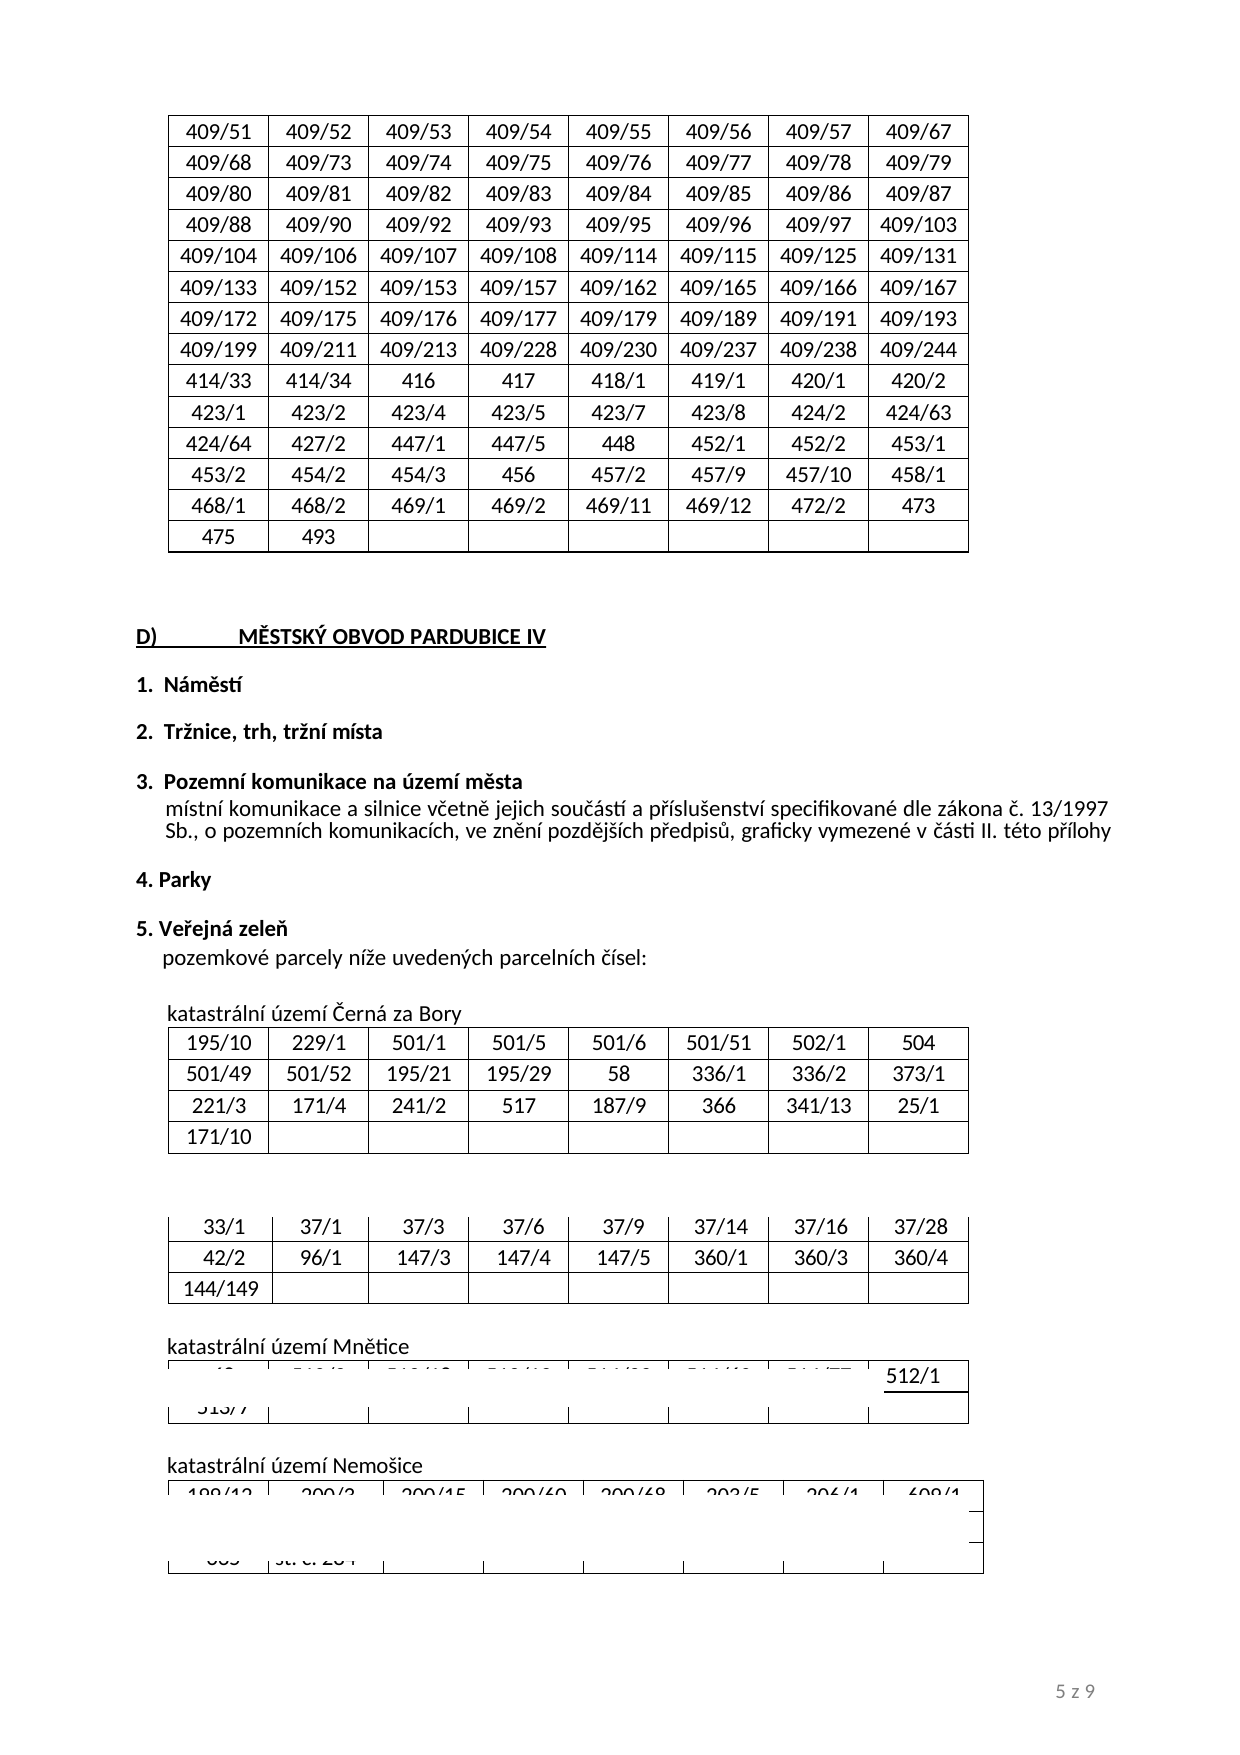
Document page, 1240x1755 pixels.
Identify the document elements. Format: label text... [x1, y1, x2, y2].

table_cell 409/244 [869, 334, 968, 364]
table_cell 452/1 [669, 428, 768, 458]
table_cell 409/152 [269, 272, 368, 302]
table_cell 454/3 [369, 459, 468, 489]
table_cell 409/115 [669, 241, 768, 271]
table_cell 469/12 [669, 490, 768, 520]
table_cell [469, 521, 568, 551]
table_cell 424/2 [769, 397, 868, 427]
table_cell 409/81 [269, 178, 368, 208]
list MĚSTSKÝ OBVOD PARDUBICE IV [136, 622, 1125, 650]
table_cell 409/88 [169, 210, 268, 239]
table_cell 424/63 [869, 397, 968, 427]
table_header 203/5 [684, 1481, 783, 1495]
table_cell 414/33 [169, 365, 268, 396]
list Parky [136, 865, 1125, 893]
table_cell 457/10 [769, 459, 868, 489]
text katastrální území Černá za Bory [162, 999, 501, 1027]
table_cell 147/5 [569, 1242, 668, 1272]
table_cell 25/1 [869, 1091, 968, 1121]
table_header 409/67 [869, 116, 968, 146]
table_cell 409/175 [269, 303, 368, 333]
table_header 501/51 [669, 1028, 768, 1058]
table_cell 457/9 [669, 459, 768, 489]
table_cell [469, 1273, 568, 1303]
table_cell 409/177 [469, 303, 568, 333]
table_cell 409/97 [769, 210, 868, 239]
table_cell 409/93 [469, 210, 568, 239]
table_cell [769, 1122, 868, 1152]
table_header 514/23 [569, 1361, 668, 1369]
table_cell 493 [269, 521, 368, 551]
table_cell 475 [169, 521, 268, 551]
table_header 37/6 [469, 1217, 568, 1241]
table_cell 453/1 [869, 428, 968, 458]
table_header 206/1 [784, 1481, 883, 1495]
table_cell 409/95 [569, 210, 668, 239]
table_cell [569, 521, 668, 551]
table_header 200/15 [384, 1481, 483, 1495]
table_cell 501/49 [169, 1060, 268, 1090]
table_cell st. č. 284 [269, 1561, 383, 1573]
table_header 37/9 [569, 1217, 668, 1241]
table_cell 341/13 [769, 1091, 868, 1121]
table_cell 468/2 [269, 490, 368, 520]
text místní komunikace a silnice včetně jejich součástí a příslušenství specifikované dle zákona č. 13/1997 Sb., o pozemních komunikacích, ve znění pozdějších předpisů, graficky vymezené v části II. této přílohy [165, 797, 1125, 845]
table_cell 409/77 [669, 147, 768, 177]
table_cell 423/2 [269, 397, 368, 427]
table_cell [584, 1561, 683, 1573]
table_cell [369, 521, 468, 551]
table_cell 501/52 [269, 1060, 368, 1090]
table_cell 544/2 [969, 1512, 983, 1542]
table_cell 423/1 [169, 397, 268, 427]
table_header 501/5 [469, 1028, 568, 1058]
table_cell 409/211 [269, 334, 368, 364]
table_cell 409/87 [869, 178, 968, 208]
table_header 502/1 [769, 1028, 868, 1058]
table_cell 409/68 [169, 147, 268, 177]
table_cell [273, 1273, 368, 1303]
table_cell 409/238 [769, 334, 868, 364]
table_cell [869, 1273, 968, 1303]
table_header 501/6 [569, 1028, 668, 1058]
table_cell 366 [669, 1091, 768, 1121]
table_cell [669, 1273, 768, 1303]
table_cell 409/114 [569, 241, 668, 271]
table_cell 409/76 [569, 147, 668, 177]
table_cell [669, 521, 768, 551]
table_cell 187/9 [569, 1091, 668, 1121]
table_header 512/19 [469, 1361, 568, 1369]
table_cell 416 [369, 365, 468, 396]
table_header 199/12 [169, 1481, 268, 1495]
table_cell 457/2 [569, 459, 668, 489]
table_cell 423/7 [569, 397, 668, 427]
table_cell 409/90 [269, 210, 368, 239]
table_header 514/60 [669, 1361, 768, 1369]
table_cell 409/172 [169, 303, 268, 333]
table_cell [769, 1273, 868, 1303]
table_cell 452/2 [769, 428, 868, 458]
table_cell [884, 1543, 983, 1573]
table_header 37/28 [869, 1217, 968, 1241]
table_header 501/1 [369, 1028, 468, 1058]
table_cell 635 [169, 1561, 268, 1573]
table_cell 517 [469, 1091, 568, 1121]
table_cell 409/79 [869, 147, 968, 177]
table_cell 409/82 [369, 178, 468, 208]
table_cell 417 [469, 365, 568, 396]
table_cell 360/1 [669, 1242, 768, 1272]
table_header 229/1 [269, 1028, 368, 1058]
table_cell [269, 1407, 368, 1423]
table_cell [869, 1393, 968, 1423]
table_cell 409/165 [669, 272, 768, 302]
table_cell 409/84 [569, 178, 668, 208]
table_header 37/16 [769, 1217, 868, 1241]
table_cell [269, 1122, 368, 1152]
table_header 514/77 [769, 1361, 868, 1369]
table_cell 96/1 [273, 1242, 368, 1272]
table_cell 241/2 [369, 1091, 468, 1121]
table_cell 453/2 [169, 459, 268, 489]
table_cell 409/73 [269, 147, 368, 177]
table_cell [869, 521, 968, 551]
table_cell [684, 1561, 783, 1573]
table_cell 423/8 [669, 397, 768, 427]
table_header 200/3 [269, 1481, 383, 1495]
table_cell 360/4 [869, 1242, 968, 1272]
table_cell 469/11 [569, 490, 668, 520]
table_cell [669, 1407, 768, 1423]
table_cell 58 [569, 1060, 668, 1090]
table_cell [369, 1122, 468, 1152]
table_cell 336/2 [769, 1060, 868, 1090]
table_cell 409/213 [369, 334, 468, 364]
table_cell 409/237 [669, 334, 768, 364]
table_cell 147/3 [369, 1242, 468, 1272]
table_header 409/54 [469, 116, 568, 146]
table_cell 409/176 [369, 303, 468, 333]
table_cell 42/2 [169, 1242, 272, 1272]
table_cell [569, 1407, 668, 1423]
table_cell 409/228 [469, 334, 568, 364]
table_cell 409/85 [669, 178, 768, 208]
table_cell 409/80 [169, 178, 268, 208]
table_cell 447/1 [369, 428, 468, 458]
table_cell 409/83 [469, 178, 568, 208]
table_header 409/55 [569, 116, 668, 146]
table_cell 409/133 [169, 272, 268, 302]
text pozemkové parcely níže uvedených parcelních čísel: [162, 943, 1125, 971]
table_cell [369, 1407, 468, 1423]
table_cell 409/78 [769, 147, 868, 177]
table_cell [469, 1407, 568, 1423]
table_cell 409/108 [469, 241, 568, 271]
text katastrální území Nemošice [156, 1495, 969, 1561]
table_header 68 [169, 1361, 268, 1369]
table_header 504 [869, 1028, 968, 1058]
text katastrální území Drozdice [162, 1182, 501, 1209]
table_cell 419/1 [669, 365, 768, 396]
table_header 200/60 [484, 1481, 583, 1495]
table_cell 144/149 [169, 1273, 272, 1303]
list Náměstí [136, 670, 1125, 698]
table_header 409/51 [169, 116, 268, 146]
table_header 510/3 [269, 1361, 368, 1369]
table_cell 409/104 [169, 241, 268, 271]
table_cell [469, 1122, 568, 1152]
table_header 609/1 [884, 1481, 983, 1511]
table_cell 409/106 [269, 241, 368, 271]
table_cell 468/1 [169, 490, 268, 520]
table_cell [769, 1407, 868, 1423]
table_cell 409/153 [369, 272, 468, 302]
text katastrální území Mnětice [168, 1369, 884, 1407]
table_cell 409/199 [169, 334, 268, 364]
table_cell 423/5 [469, 397, 568, 427]
table_cell 473 [869, 490, 968, 520]
table_header 512/1 [869, 1361, 968, 1391]
table_cell 171/10 [169, 1122, 268, 1152]
table_cell 456 [469, 459, 568, 489]
table_cell 469/1 [369, 490, 468, 520]
table_header 37/3 [369, 1217, 468, 1241]
table_cell 409/75 [469, 147, 568, 177]
table_cell 409/107 [369, 241, 468, 271]
table_cell 373/1 [869, 1060, 968, 1090]
table_cell [669, 1122, 768, 1152]
table_cell [569, 1122, 668, 1152]
list Tržnice, trh, tržní místa [136, 717, 1125, 746]
table_cell 472/2 [769, 490, 868, 520]
table_cell [869, 1122, 968, 1152]
table_cell 409/166 [769, 272, 868, 302]
table_cell 414/34 [269, 365, 368, 396]
table_cell 171/4 [269, 1091, 368, 1121]
table_cell 221/3 [169, 1091, 268, 1121]
table_cell 448 [569, 428, 668, 458]
table_cell 409/162 [569, 272, 668, 302]
table_cell 424/64 [169, 428, 268, 458]
table_header 409/53 [369, 116, 468, 146]
table_cell 409/191 [769, 303, 868, 333]
table_cell 420/1 [769, 365, 868, 396]
table_cell 409/193 [869, 303, 968, 333]
text katastrální území Nemošice [162, 1452, 501, 1480]
table_cell 409/167 [869, 272, 968, 302]
table_cell 409/125 [769, 241, 868, 271]
table_cell 409/92 [369, 210, 468, 239]
table_cell 409/189 [669, 303, 768, 333]
table_header 33/1 [169, 1217, 272, 1241]
table_cell 420/2 [869, 365, 968, 396]
table_cell 409/86 [769, 178, 868, 208]
table_cell 469/2 [469, 490, 568, 520]
table_header 37/1 [273, 1217, 368, 1241]
table_header 37/14 [669, 1217, 768, 1241]
table_header 512/18 [369, 1361, 468, 1369]
table_cell [569, 1273, 668, 1303]
table_cell 409/179 [569, 303, 668, 333]
table_cell [384, 1561, 483, 1573]
table_header 409/57 [769, 116, 868, 146]
table_header 200/68 [584, 1481, 683, 1495]
table_cell 360/3 [769, 1242, 868, 1272]
table_cell 409/103 [869, 210, 968, 239]
table_cell 454/2 [269, 459, 368, 489]
table_cell 195/29 [469, 1060, 568, 1090]
table_header 195/10 [169, 1028, 268, 1058]
table_cell 513/7 [169, 1407, 268, 1423]
table_header 409/52 [269, 116, 368, 146]
text katastrální území Mnětice [162, 1332, 501, 1360]
table_cell [784, 1561, 883, 1573]
table_cell 409/131 [869, 241, 968, 271]
table_cell 458/1 [869, 459, 968, 489]
table_cell [484, 1561, 583, 1573]
table_cell 409/157 [469, 272, 568, 302]
table_cell 195/21 [369, 1060, 468, 1090]
table_cell [369, 1273, 468, 1303]
table_cell [769, 521, 868, 551]
table_header 409/56 [669, 116, 768, 146]
table_cell 147/4 [469, 1242, 568, 1272]
table_cell 447/5 [469, 428, 568, 458]
table_cell 336/1 [669, 1060, 768, 1090]
table_cell 409/74 [369, 147, 468, 177]
list Veřejná zeleň [136, 913, 1125, 943]
table_cell 427/2 [269, 428, 368, 458]
table_cell 409/230 [569, 334, 668, 364]
table_cell 423/4 [369, 397, 468, 427]
table_cell 418/1 [569, 365, 668, 396]
list Pozemní komunikace na území města [136, 765, 1125, 796]
table_cell 409/96 [669, 210, 768, 239]
